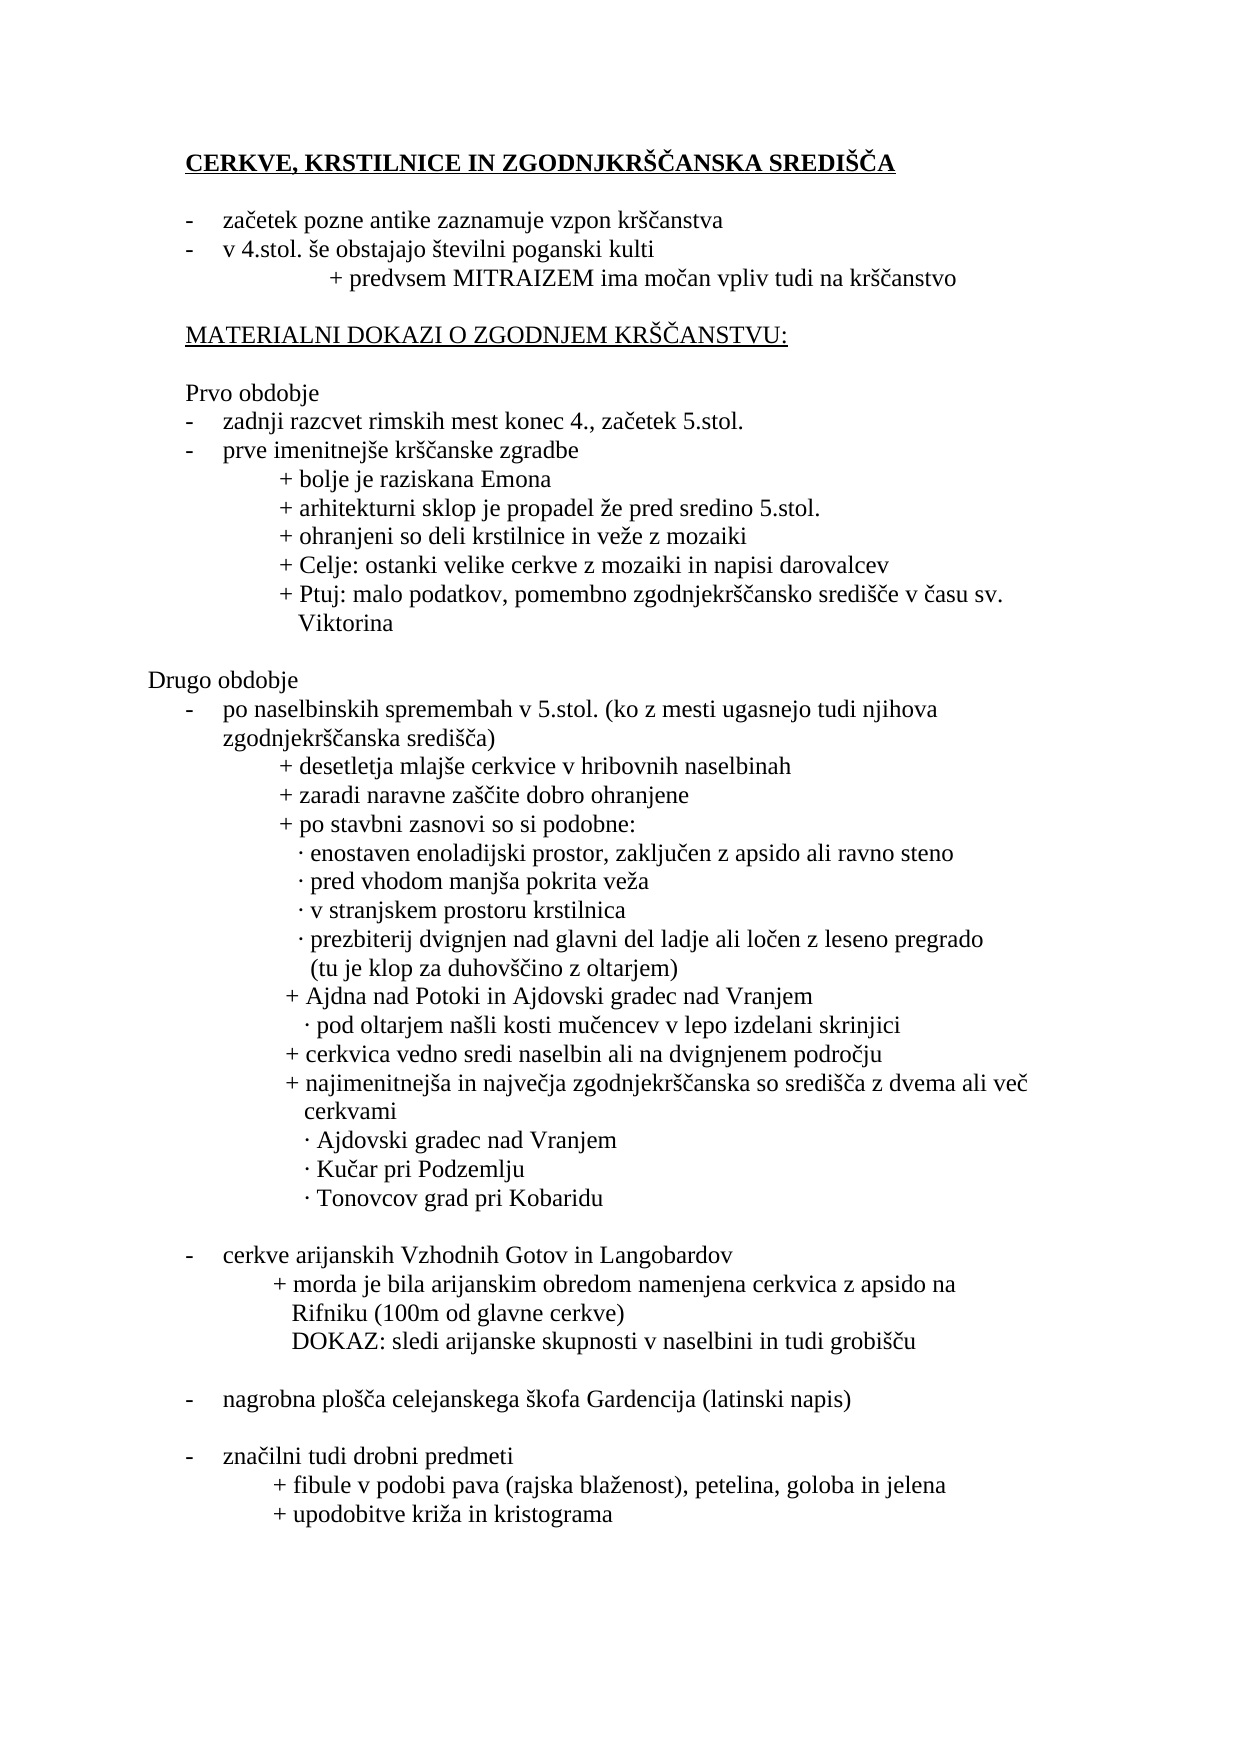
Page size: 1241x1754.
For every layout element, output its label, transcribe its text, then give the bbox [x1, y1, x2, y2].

text ∙ Ajdovski gradec nad Vranjem [185, 1125, 1093, 1154]
list po naselbinskih spremembah v 5.stol. (ko z mesti ugasnejo tudi njihova zgodnjekrščanska središča) [185, 694, 1093, 751]
list zadnji razcvet rimskih mest konec 4., začetek 5.stol. [185, 406, 1093, 435]
text Viktorina [185, 608, 1093, 636]
list v 4.stol. še obstajajo številni poganski kulti [185, 234, 1093, 263]
text MATERIALNI DOKAZI O ZGODNJEM KRŠČANSTVU: [185, 320, 1093, 349]
text Prvo obdobje [185, 378, 1093, 406]
text + zaradi naravne zaščite dobro ohranjene [185, 780, 1093, 809]
list značilni tudi drobni predmeti [185, 1441, 1093, 1470]
text + upodobitve križa in kristograma [148, 1499, 1093, 1528]
text + fibule v podobi pava (rajska blaženost), petelina, goloba in jelena [148, 1470, 1093, 1499]
text Drugo obdobje [148, 665, 1093, 694]
text Rifniku (100m od glavne cerkve) [185, 1298, 1093, 1326]
list začetek pozne antike zaznamuje vzpon krščanstva [185, 205, 1093, 234]
text ∙ pred vhodom manjša pokrita veža [185, 866, 1093, 895]
text ∙ prezbiterij dvignjen nad glavni del ladje ali ločen z leseno pregrado [185, 924, 1093, 953]
text + Ajdna nad Potoki in Ajdovski gradec nad Vranjem [185, 981, 1093, 1010]
text CERKVE, KRSTILNICE IN ZGODNJKRŠČANSKA SREDIŠČA [185, 148, 1093, 176]
text + po stavbni zasnovi so si podobne: [185, 809, 1093, 838]
text ∙ enostaven enoladijski prostor, zaključen z apsido ali ravno steno [185, 838, 1093, 866]
text + predvsem MITRAIZEM ima močan vpliv tudi na krščanstvo [185, 263, 1093, 291]
text (tu je klop za duhovščino z oltarjem) [185, 953, 1093, 981]
text ∙ v stranjskem prostoru krstilnica [185, 895, 1093, 924]
text ∙ pod oltarjem našli kosti mučencev v lepo izdelani skrinjici [185, 1010, 1093, 1039]
list nagrobna plošča celejanskega škofa Gardencija (latinski napis) [185, 1384, 1093, 1413]
text ∙ Kučar pri Podzemlju [185, 1154, 1093, 1183]
text + bolje je raziskana Emona [185, 464, 1093, 493]
text + desetletja mlajše cerkvice v hribovnih naselbinah [185, 751, 1093, 780]
text + arhitekturni sklop je propadel že pred sredino 5.stol. [185, 493, 1093, 521]
text + najimenitnejša in največja zgodnjekrščanska so središča z dvema ali več [185, 1068, 1093, 1096]
text + Ptuj: malo podatkov, pomembno zgodnjekrščansko središče v času sv. [185, 579, 1093, 608]
text + ohranjeni so deli krstilnice in veže z mozaiki [185, 521, 1093, 550]
text DOKAZ: sledi arijanske skupnosti v naselbini in tudi grobišču [185, 1326, 1093, 1355]
text + cerkvica vedno sredi naselbin ali na dvignjenem področju [185, 1039, 1093, 1068]
text cerkvami [185, 1096, 1093, 1125]
list prve imenitnejše krščanske zgradbe [185, 435, 1093, 464]
list cerkve arijanskih Vzhodnih Gotov in Langobardov [185, 1240, 1093, 1269]
text ∙ Tonovcov grad pri Kobaridu [185, 1183, 1093, 1211]
text + Celje: ostanki velike cerkve z mozaiki in napisi darovalcev [185, 550, 1093, 579]
text + morda je bila arijanskim obredom namenjena cerkvica z apsido na [185, 1269, 1093, 1298]
